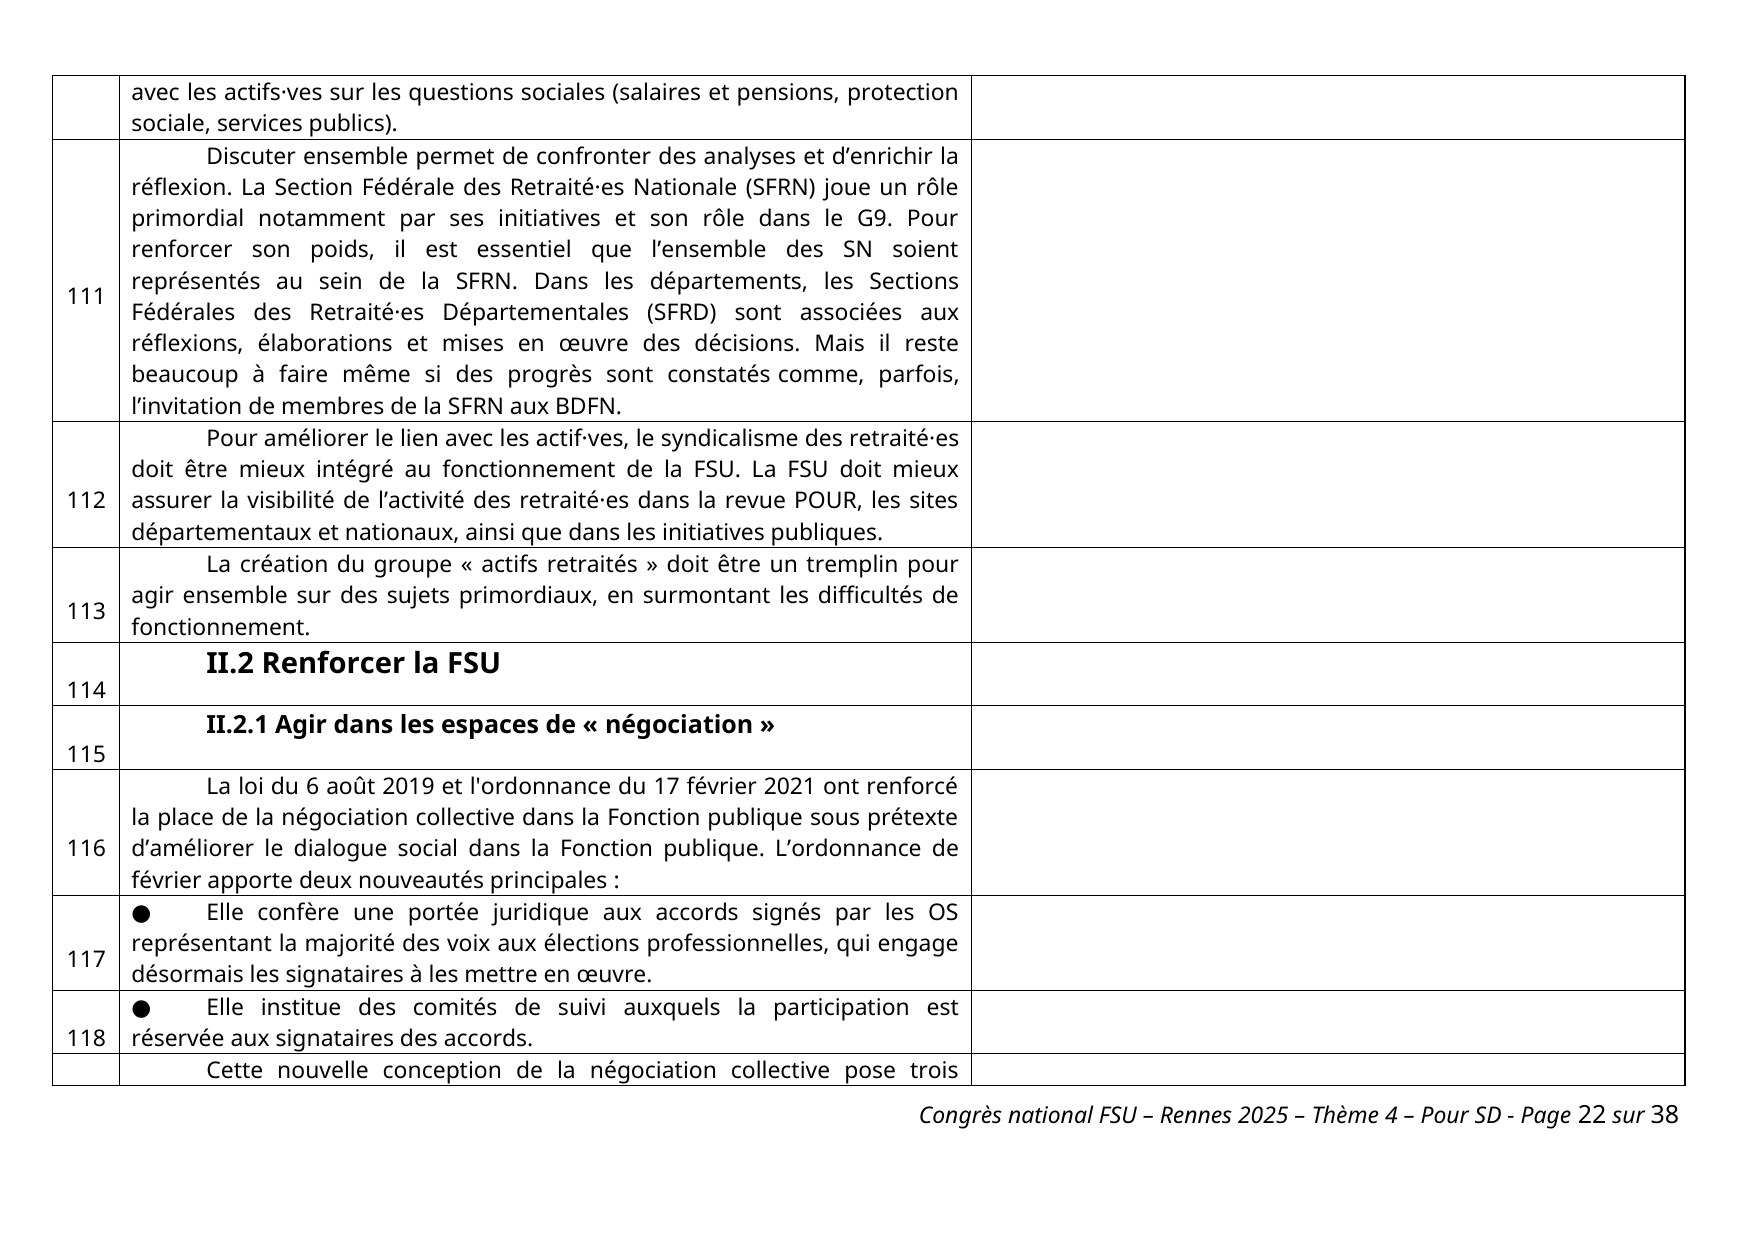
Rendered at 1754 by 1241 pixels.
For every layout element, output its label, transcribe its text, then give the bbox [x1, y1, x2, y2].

table_cell Discuter ensemble permet de confronter des analyses et d’enrichir la réflexion. La Section Fédérale des Retraité·es Nationale (SFRN) joue un rôle primordial notamment par ses initiatives et son rôle dans le G9. Pour renforcer son poids, il est essentiel que l’ensemble des SN soient représentés au sein de la SFRN. Dans les départements, les Sections Fédérales des Retraité·es Départementales (SFRD) sont associées aux réflexions, élaborations et mises en œuvre des décisions. Mais il reste beaucoup à faire même si des progrès sont constatés comme, parfois, l’invitation de membres de la SFRN aux BDFN. [120, 140, 971, 421]
table_cell II.2.1 Agir dans les espaces de « négociation » [120, 706, 971, 769]
table_cell 111 [53, 140, 119, 421]
table_cell 113 [53, 548, 119, 642]
table_cell [972, 140, 1684, 421]
table_cell 118 [53, 991, 119, 1053]
table_cell 115 [53, 706, 119, 769]
table_cell II.2 Renforcer la FSU [120, 643, 971, 705]
table_cell avec les actifs·ves sur les questions sociales (salaires et pensions, protection sociale, services publics). [120, 76, 971, 138]
table_cell 117 [53, 896, 119, 989]
table_cell [53, 1054, 119, 1085]
table_cell La création du groupe « actifs retraités » doit être un tremplin pour agir ensemble sur des sujets primordiaux, en surmontant les difficultés de fonctionnement. [120, 548, 971, 642]
table_cell [972, 1054, 1684, 1085]
table_cell [972, 76, 1684, 138]
table_cell [972, 770, 1684, 895]
table_cell 112 [53, 422, 119, 547]
table_cell [972, 422, 1684, 547]
table_cell [972, 896, 1684, 989]
table_cell Cette nouvelle conception de la négociation collective pose trois [120, 1054, 971, 1085]
table_cell [972, 548, 1684, 642]
table_cell 116 [53, 770, 119, 895]
table_cell [972, 643, 1684, 705]
table_cell [972, 991, 1684, 1053]
table_cell La loi du 6 août 2019 et l'ordonnance du 17 février 2021 ont renforcé la place de la négociation collective dans la Fonction publique sous prétexte d’améliorer le dialogue social dans la Fonction publique. L’ordonnance de février apporte deux nouveautés principales : [120, 770, 971, 895]
table_cell 114 [53, 643, 119, 705]
table_cell [972, 706, 1684, 769]
table_cell Pour améliorer le lien avec les actif·ves, le syndicalisme des retraité·es doit être mieux intégré au fonctionnement de la FSU. La FSU doit mieux assurer la visibilité de l’activité des retraité·es dans la revue POUR, les sites départementaux et nationaux, ainsi que dans les initiatives publiques. [120, 422, 971, 547]
table_cell Elle confère une portée juridique aux accords signés par les OS représentant la majorité des voix aux élections professionnelles, qui engage désormais les signataires à les mettre en œuvre. [120, 896, 971, 989]
table_cell [53, 76, 119, 138]
table_cell Elle institue des comités de suivi auxquels la participation est réservée aux signataires des accords. [120, 991, 971, 1053]
